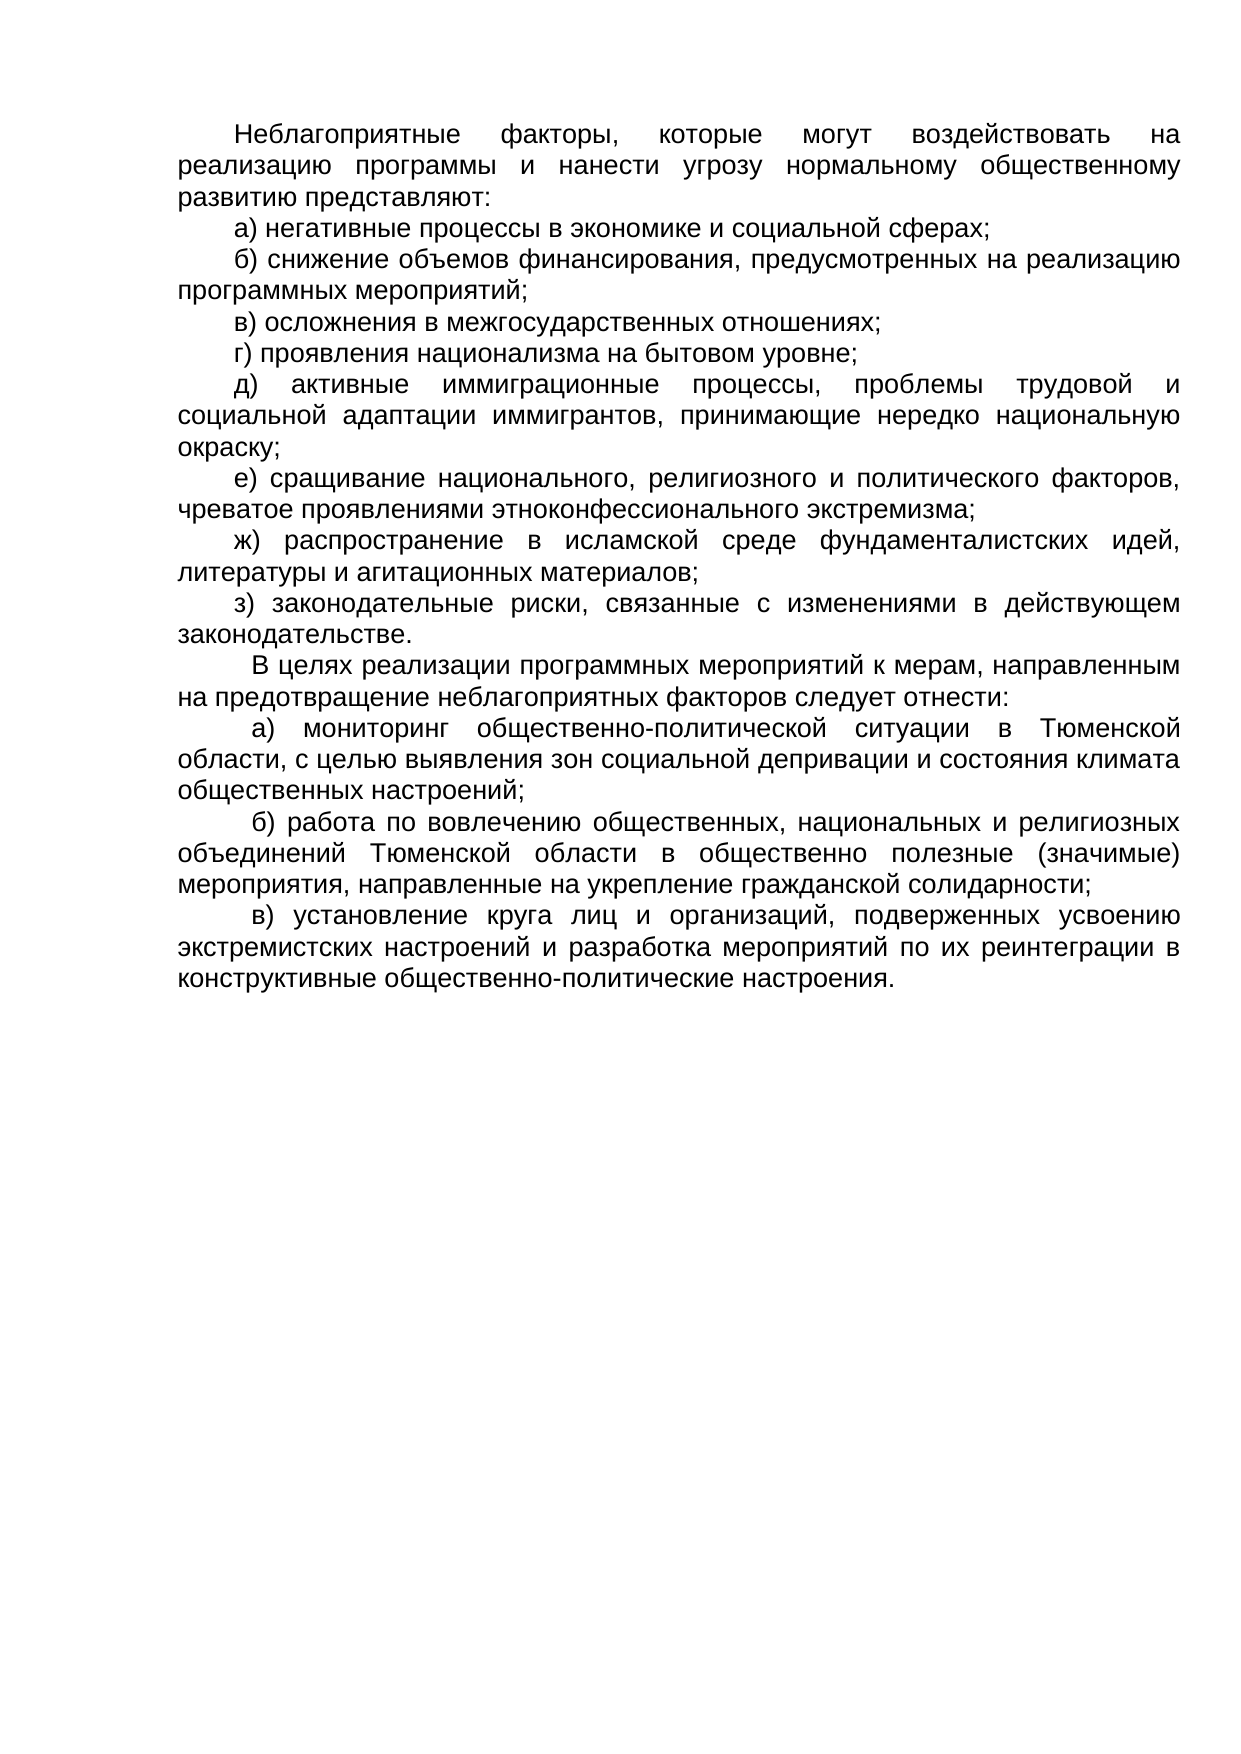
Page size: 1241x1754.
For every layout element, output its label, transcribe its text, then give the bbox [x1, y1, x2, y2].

text в) установление круга лиц и организаций, подверженных усвоению экстремистских настроений и разработка мероприятий по их реинтеграции в конструктивные общественно-политические настроения. [177, 899, 1181, 993]
text а) негативные процессы в экономике и социальной сферах; [177, 212, 1181, 243]
text а) мониторинг общественно-политической ситуации в Тюменской области, с целью выявления зон социальной депривации и состояния климата общественных настроений; [177, 712, 1181, 806]
text г) проявления национализма на бытовом уровне; [177, 337, 1181, 368]
text б) работа по вовлечению общественных, национальных и религиозных объединений Тюменской области в общественно полезные (значимые) мероприятия, направленные на укрепление гражданской солидарности; [177, 806, 1181, 899]
text в) осложнения в межгосударственных отношениях; [177, 306, 1181, 337]
text е) сращивание национального, религиозного и политического факторов, чреватое проявлениями этноконфессионального экстремизма; [177, 462, 1181, 524]
text ж) распространение в исламской среде фундаменталистских идей, литературы и агитационных материалов; [177, 524, 1181, 587]
text д) активные иммиграционные процессы, проблемы трудовой и социальной адаптации иммигрантов, принимающие нередко национальную окраску; [177, 368, 1181, 462]
text В целях реализации программных мероприятий к мерам, направленным на предотвращение неблагоприятных факторов следует отнести: [177, 649, 1181, 712]
text б) снижение объемов финансирования, предусмотренных на реализацию программных мероприятий; [177, 243, 1181, 306]
text з) законодательные риски, связанные с изменениями в действующем законодательстве. [177, 587, 1181, 649]
text Неблагоприятные факторы, которые могут воздействовать на реализацию программы и нанести угрозу нормальному общественному развитию представляют: [177, 118, 1181, 212]
